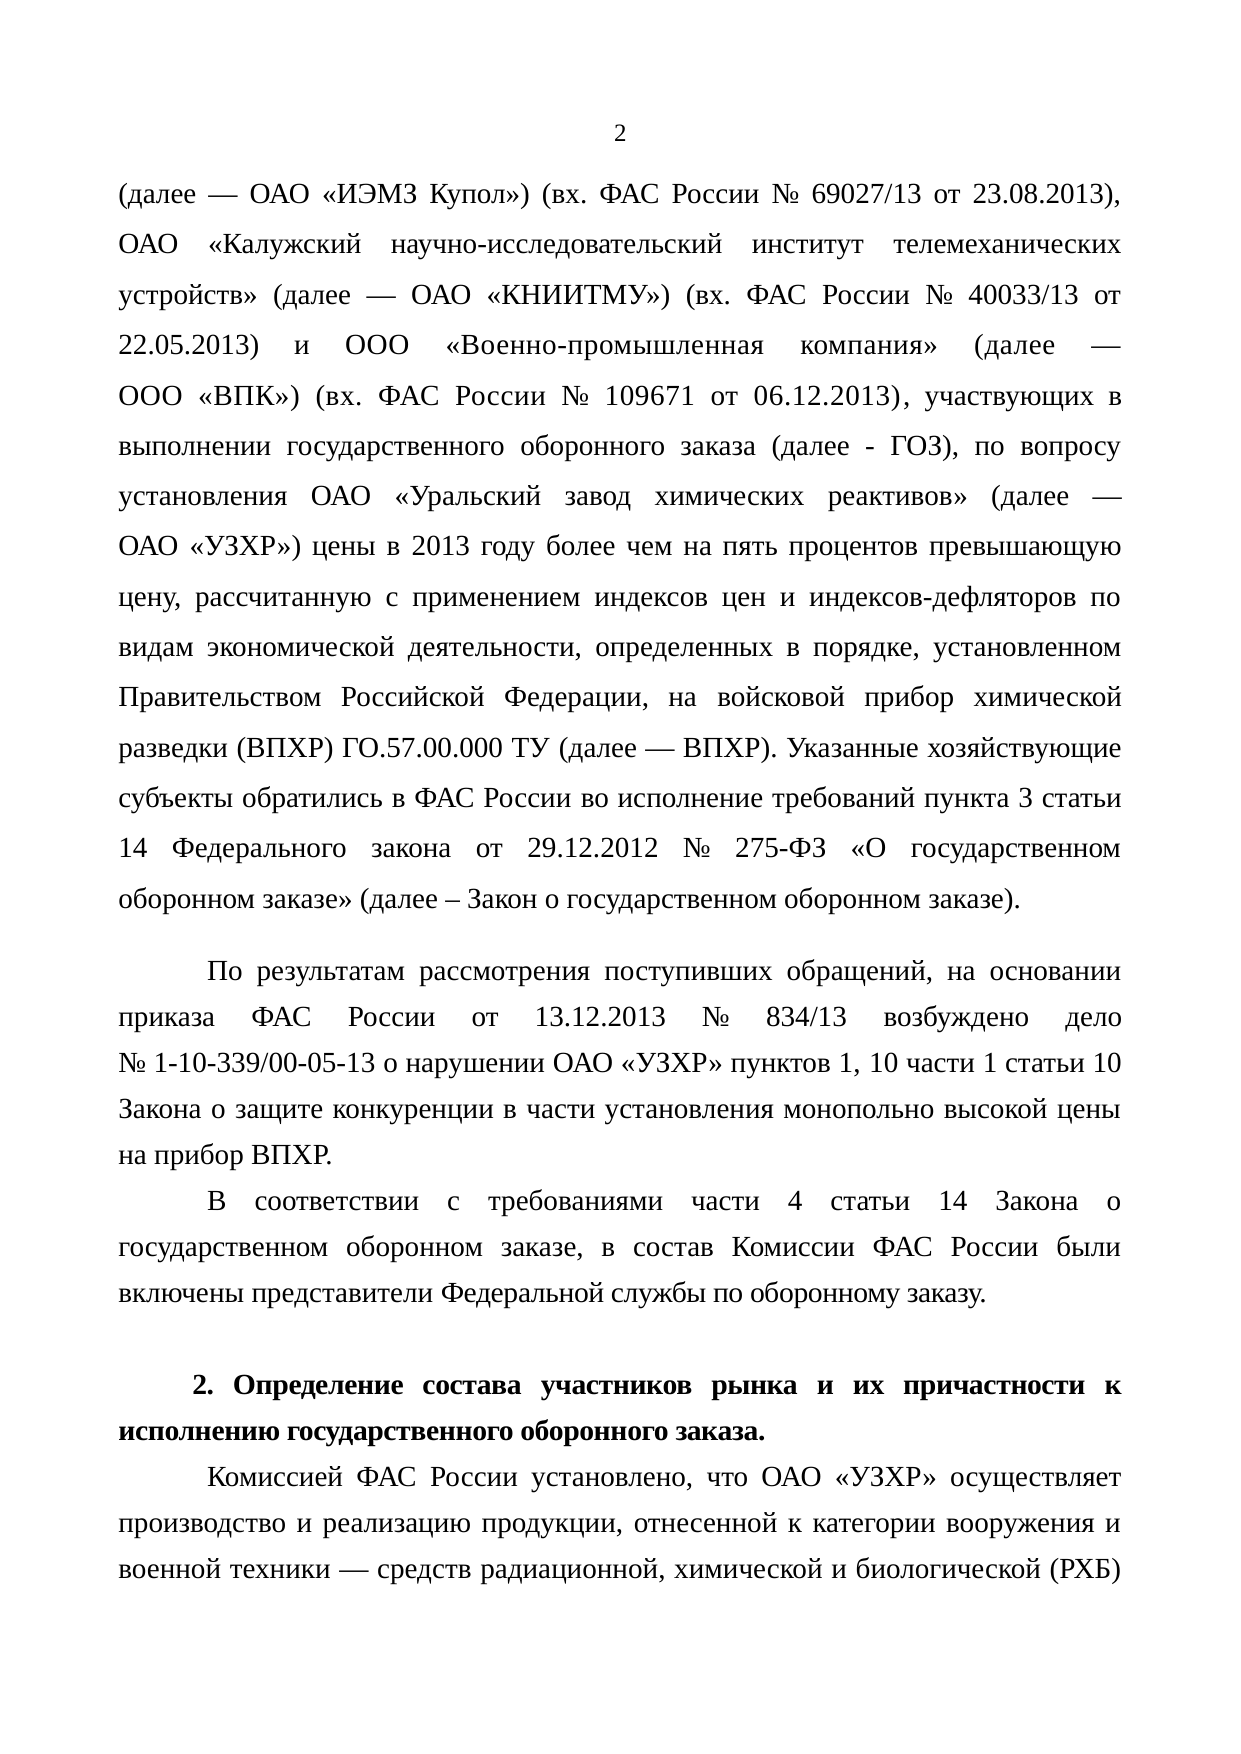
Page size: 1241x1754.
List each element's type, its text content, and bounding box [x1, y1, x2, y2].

text 2. Определение состава участников рынка и их причастности к исполнению государственного оборонного заказа. [118, 1358, 1122, 1450]
text В соответствии с требованиями части 4 статьи 14 Закона о государственном оборонном заказе, в состав Комиссии ФАС России были включены представители Федеральной службы по оборонному заказу. [118, 1174, 1122, 1312]
text По результатам рассмотрения поступивших обращений, на основании приказа ФАС России от 13.12.2013 № 834/13 возбуждено дело № 1-10-339/00-05-13 о нарушении ОАО «УЗХР» пунктов 1, 10 части 1 статьи 10 Закона о защите конкуренции в части установления монопольно высокой цены на прибор ВПХР. [118, 943, 1122, 1174]
text (далее — ОАО «ИЭМЗ Купол») (вх. ФАС России № 69027/13 от 23.08.2013), ОАО «Калужский научно-исследовательский институт телемеханических устройств» (далее — ОАО «КНИИТМУ») (вх. ФАС России № 40033/13 от 22.05.2013) и ООО «Военно-промышленная компания» (далее — ООО «ВПК») (вх. ФАС России № 109671 от 06.12.2013), участвующих в выполнении государственного оборонного заказа (далее - ГОЗ), по вопросу установления ОАО «Уральский завод химических реактивов» (далее — ОАО «УЗХР») цены в 2013 году более чем на пять процентов превышающую цену, рассчитанную с применением индексов цен и индексов-дефляторов по видам экономической деятельности, определенных в порядке, установленном Правительством Российской Федерации, на войсковой прибор химической разведки (ВПХР) ГО.57.00.000 ТУ (далее — ВПХР). Указанные хозяйствующие субъекты обратились в ФАС России во исполнение требований пункта 3 статьи 14 Федерального закона от 29.12.2012 № 275-ФЗ «О государственном оборонном заказе» (далее – Закон о государственном оборонном заказе). [118, 176, 1122, 914]
text Комиссией ФАС России установлено, что ОАО «УЗХР» осуществляет производство и реализацию продукции, отнесенной к категории вооружения и военной техники — средств радиационной, химической и биологической (РХБ) [118, 1450, 1122, 1588]
